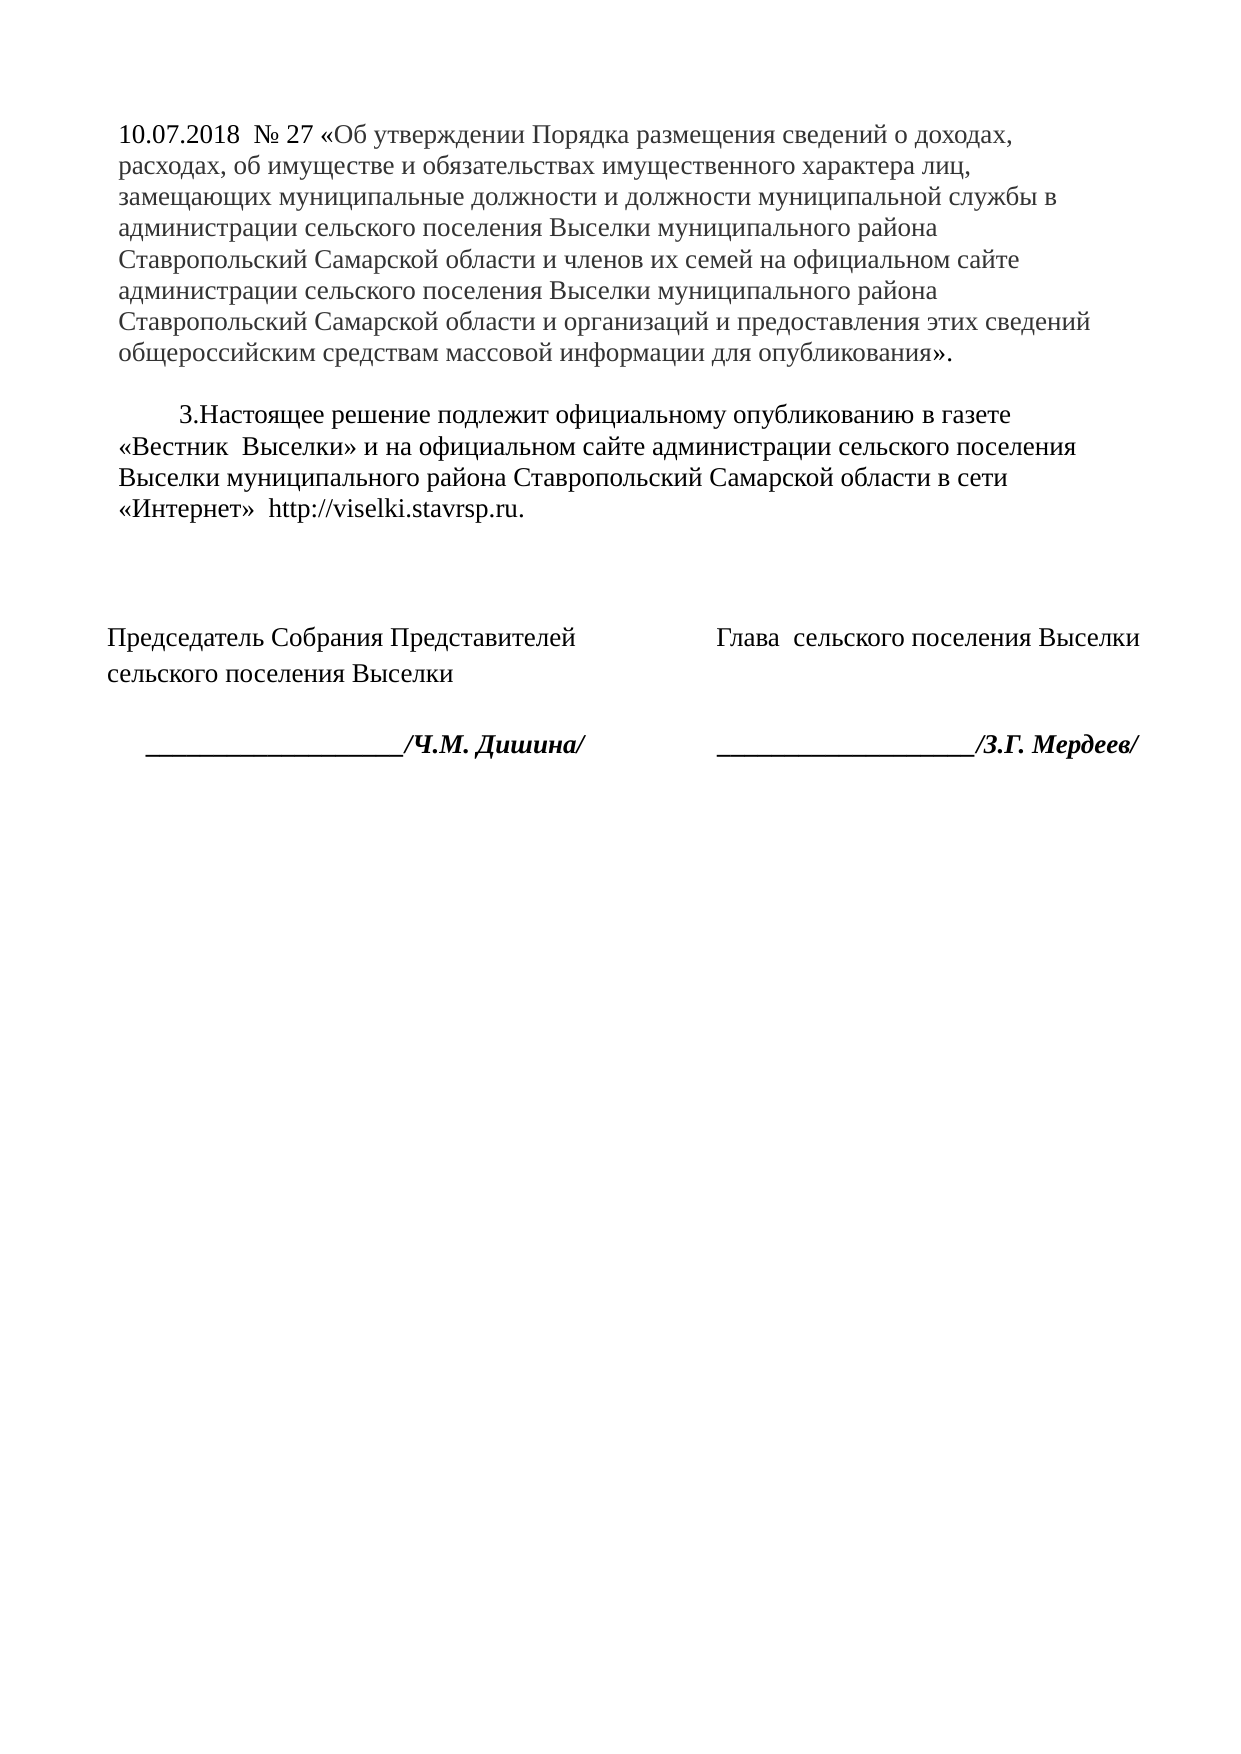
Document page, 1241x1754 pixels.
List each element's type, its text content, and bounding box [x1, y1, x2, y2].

table_header Глава сельского поселения Выселки ___________________/З.Г. Мердеев/ [624, 621, 1151, 759]
list 3.Настоящее решение подлежит официальному опубликованию в газете «Вестник Выселки» и на официальном сайте администрации сельского поселения Выселки муниципального района Ставропольский Самарской области в сети «Интернет» http://viselki.stavrsp.ru. [118, 398, 1122, 523]
table_header Председатель Собрания Представителей сельского поселения Выселки ___________________/Ч.М. Дишина/ [96, 621, 624, 759]
text 10.07.2018 № 27 «Об утверждении Порядка размещения сведений о доходах, расходах, об имуществе и обязательствах имущественного характера лиц, замещающих муниципальные должности и должности муниципальной службы в администрации сельского поселения Выселки муниципального района Ставропольский Самарской области и членов их семей на официальном сайте администрации сельского поселения Выселки муниципального района Ставропольский Самарской области и организаций и предоставления этих сведений общероссийским средствам массовой информации для опубликования». [118, 118, 1122, 367]
